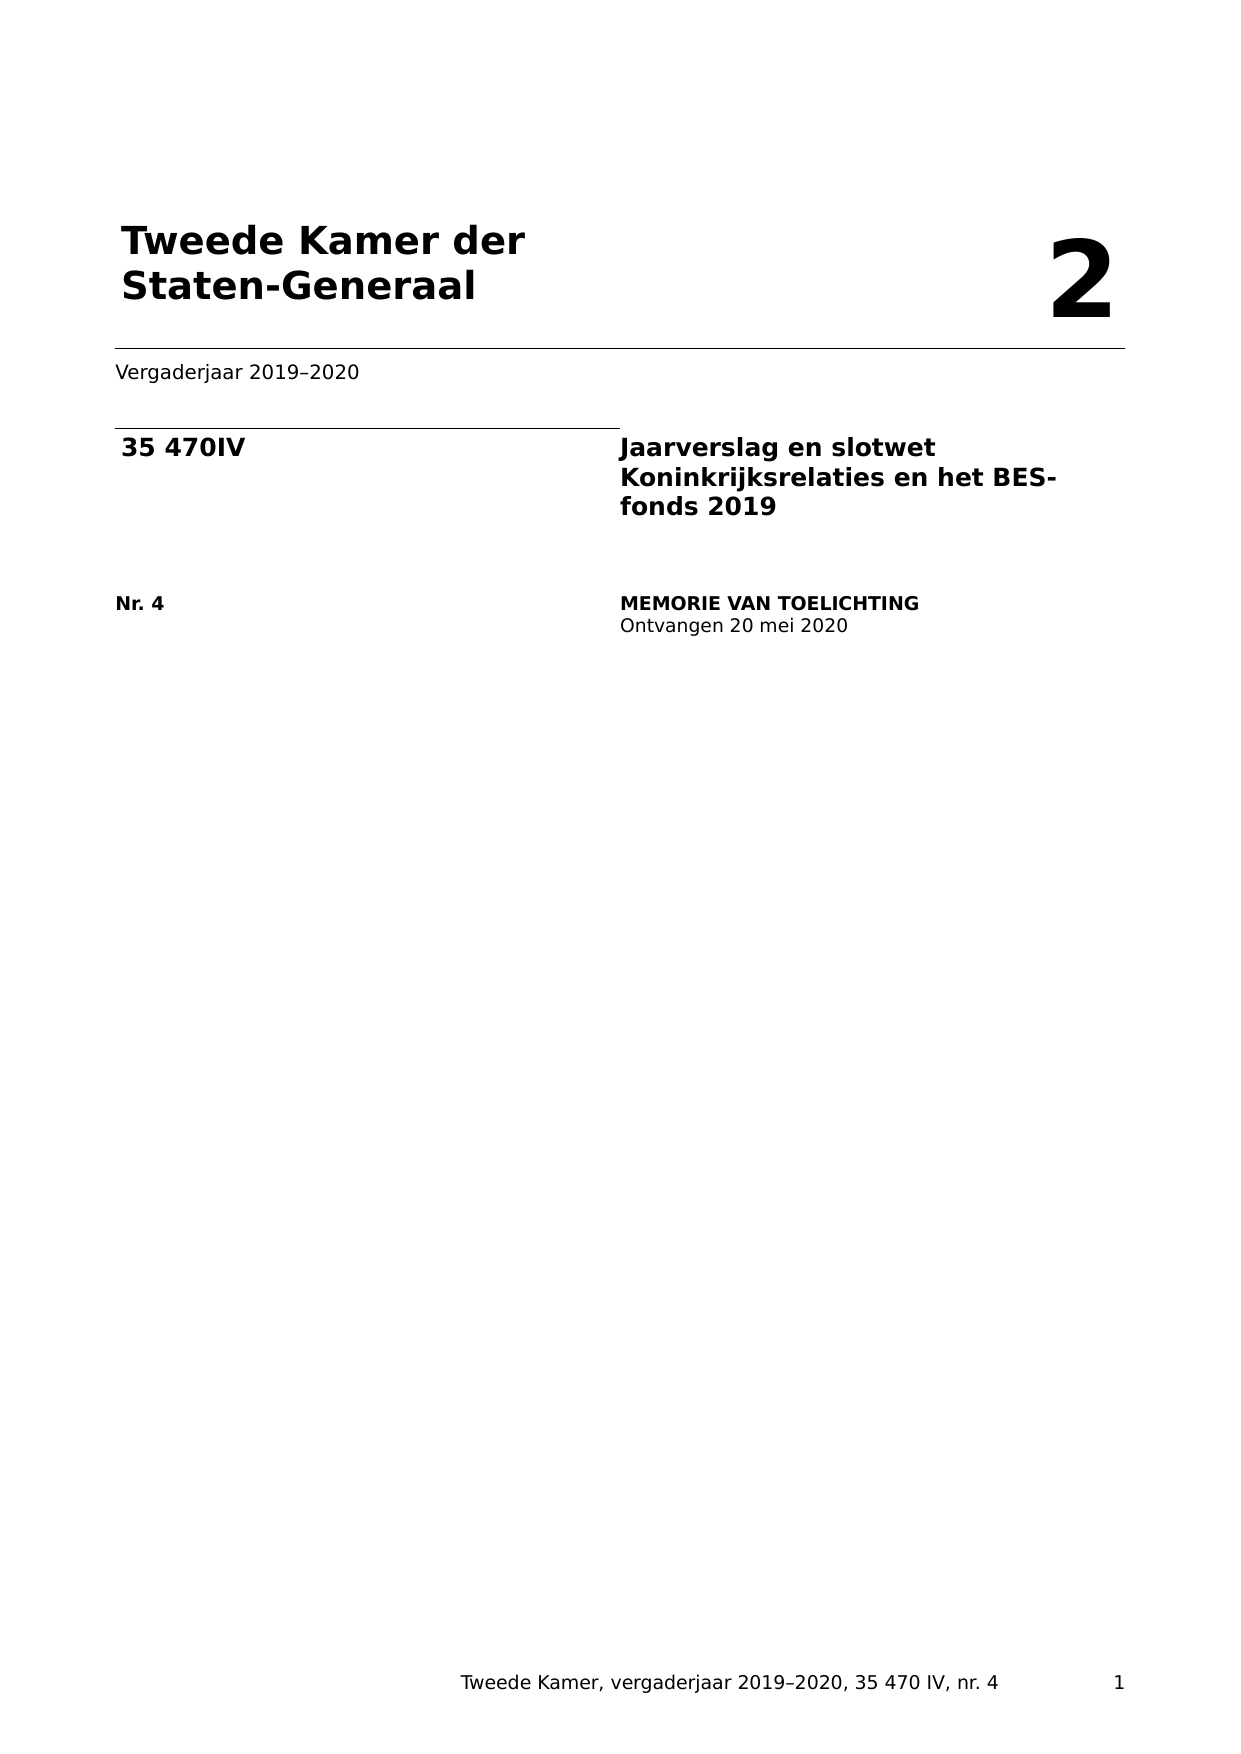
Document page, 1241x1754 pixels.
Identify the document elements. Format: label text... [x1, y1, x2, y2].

table_header Tweede Kamer der Staten-Generaal [115, 213, 620, 348]
table_header 2 [620, 213, 1125, 348]
table_cell Vergaderjaar 2019–2020 [115, 349, 1125, 384]
table_header Jaarverslag en slotwet Koninkrijksrelaties en het BES-fonds 2019 [620, 428, 1125, 527]
table_header Memorie van toelichting Ontvangen 20 mei 2020 [620, 593, 1125, 658]
table_header 35 470IV [115, 429, 620, 527]
table_header Nr. 4 [115, 593, 620, 658]
